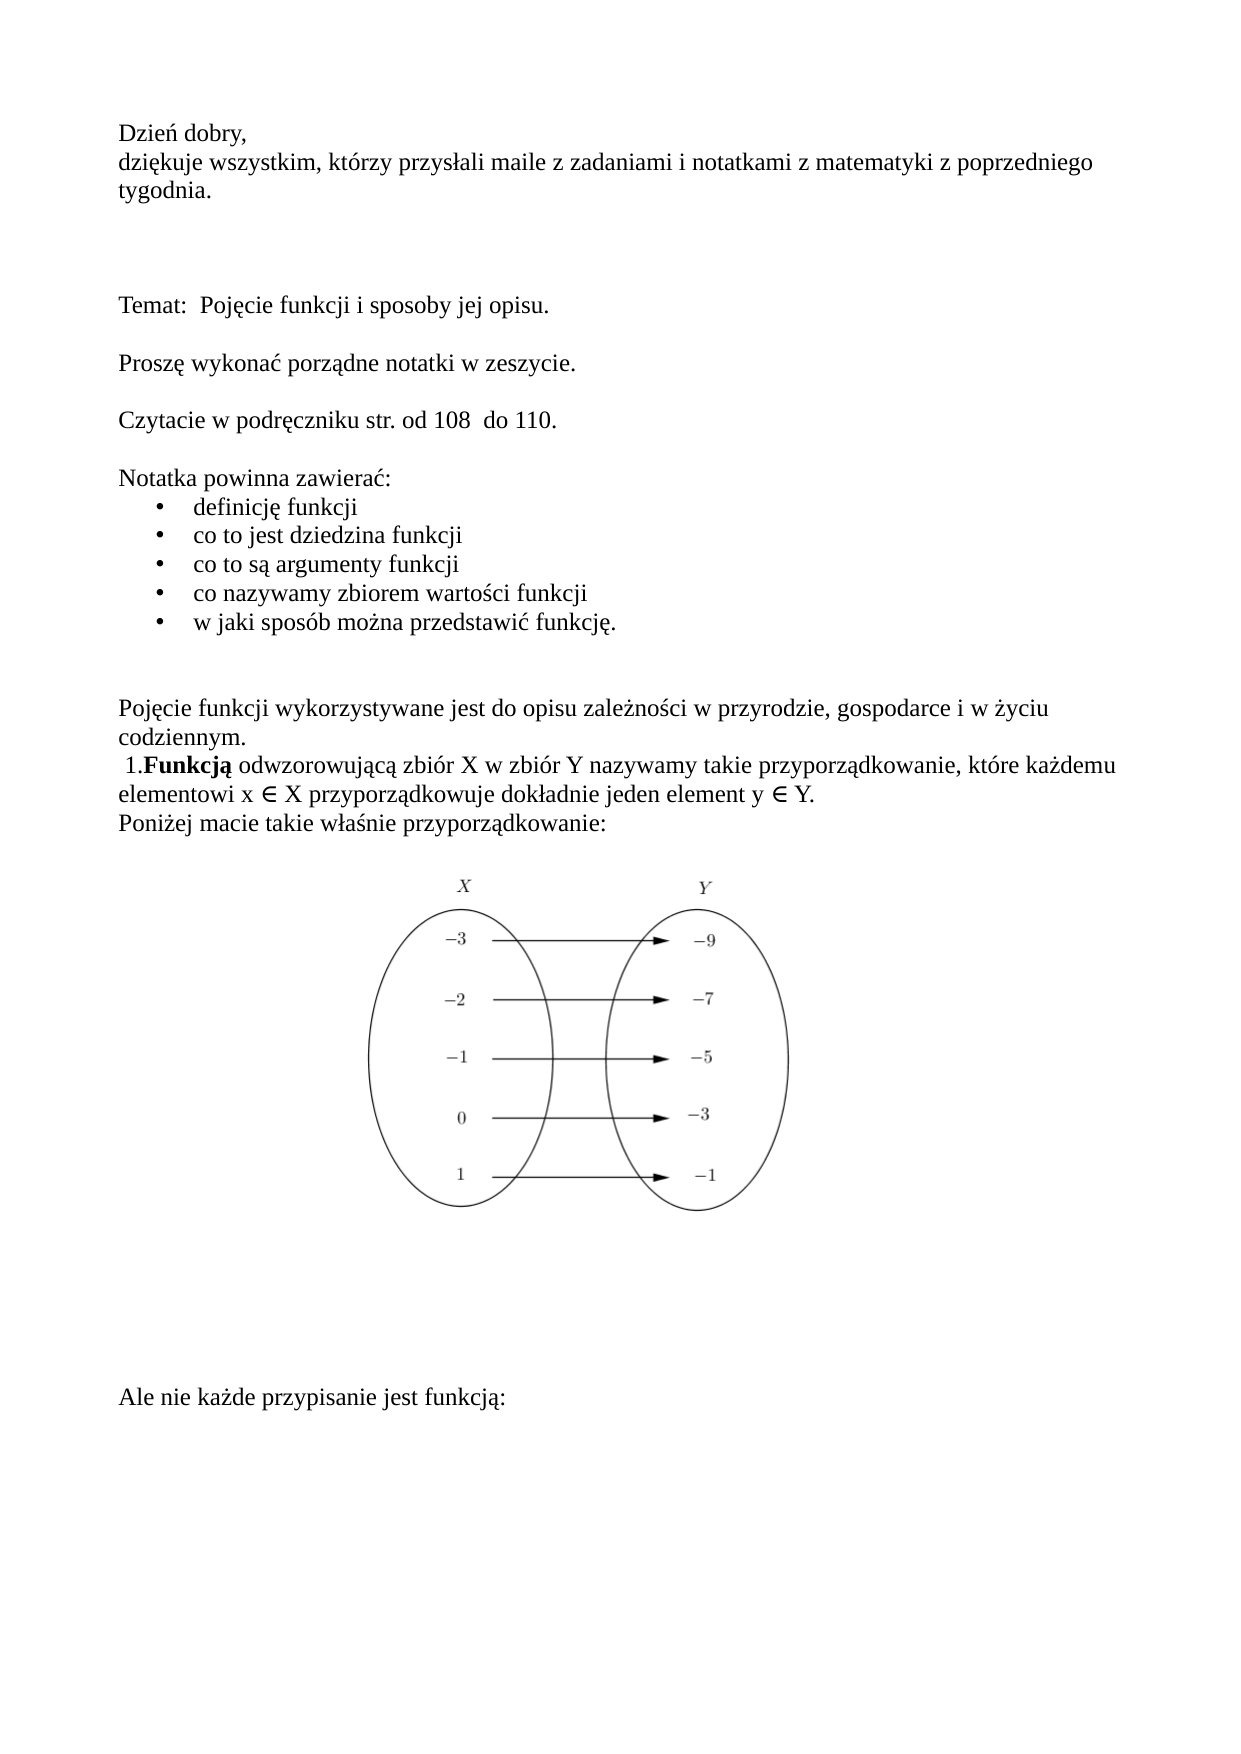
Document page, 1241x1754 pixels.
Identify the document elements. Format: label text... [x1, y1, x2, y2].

list definicję funkcji [156, 492, 1122, 521]
list co to jest dziedzina funkcji [156, 521, 1122, 549]
text Czytacie w podręczniku str. od 108 do 110. [118, 406, 1122, 434]
picture [276, 865, 964, 1267]
list co nazywamy zbiorem wartości funkcji [156, 578, 1122, 607]
text Proszę wykonać porządne notatki w zeszycie. [118, 348, 1122, 377]
text Temat: Pojęcie funkcji i sposoby jej opisu. [118, 291, 1122, 319]
list w jaki sposób można przedstawić funkcję. [156, 607, 1122, 636]
list co to są argumenty funkcji [156, 549, 1122, 578]
text Pojęcie funkcji wykorzystywane jest do opisu zależności w przyrodzie, gospodarce i w życiu codziennym. [118, 693, 1122, 751]
text Poniżej macie takie właśnie przyporządkowanie: [118, 808, 1122, 837]
text Dzień dobry, [118, 118, 1122, 147]
text dziękuje wszystkim, którzy przysłali maile z zadaniami i notatkami z matematyki z poprzedniego tygodnia. [118, 147, 1122, 204]
text Ale nie każde przypisanie jest funkcją: [118, 1382, 1122, 1410]
text Notatka powinna zawierać: [118, 463, 1122, 492]
text 1.Funkcją odwzorowującą zbiór X w zbiór Y nazywamy takie przyporządkowanie, które każdemu elementowi x ∈ X przyporządkowuje dokładnie jeden element y ∈ Y. [118, 751, 1122, 808]
